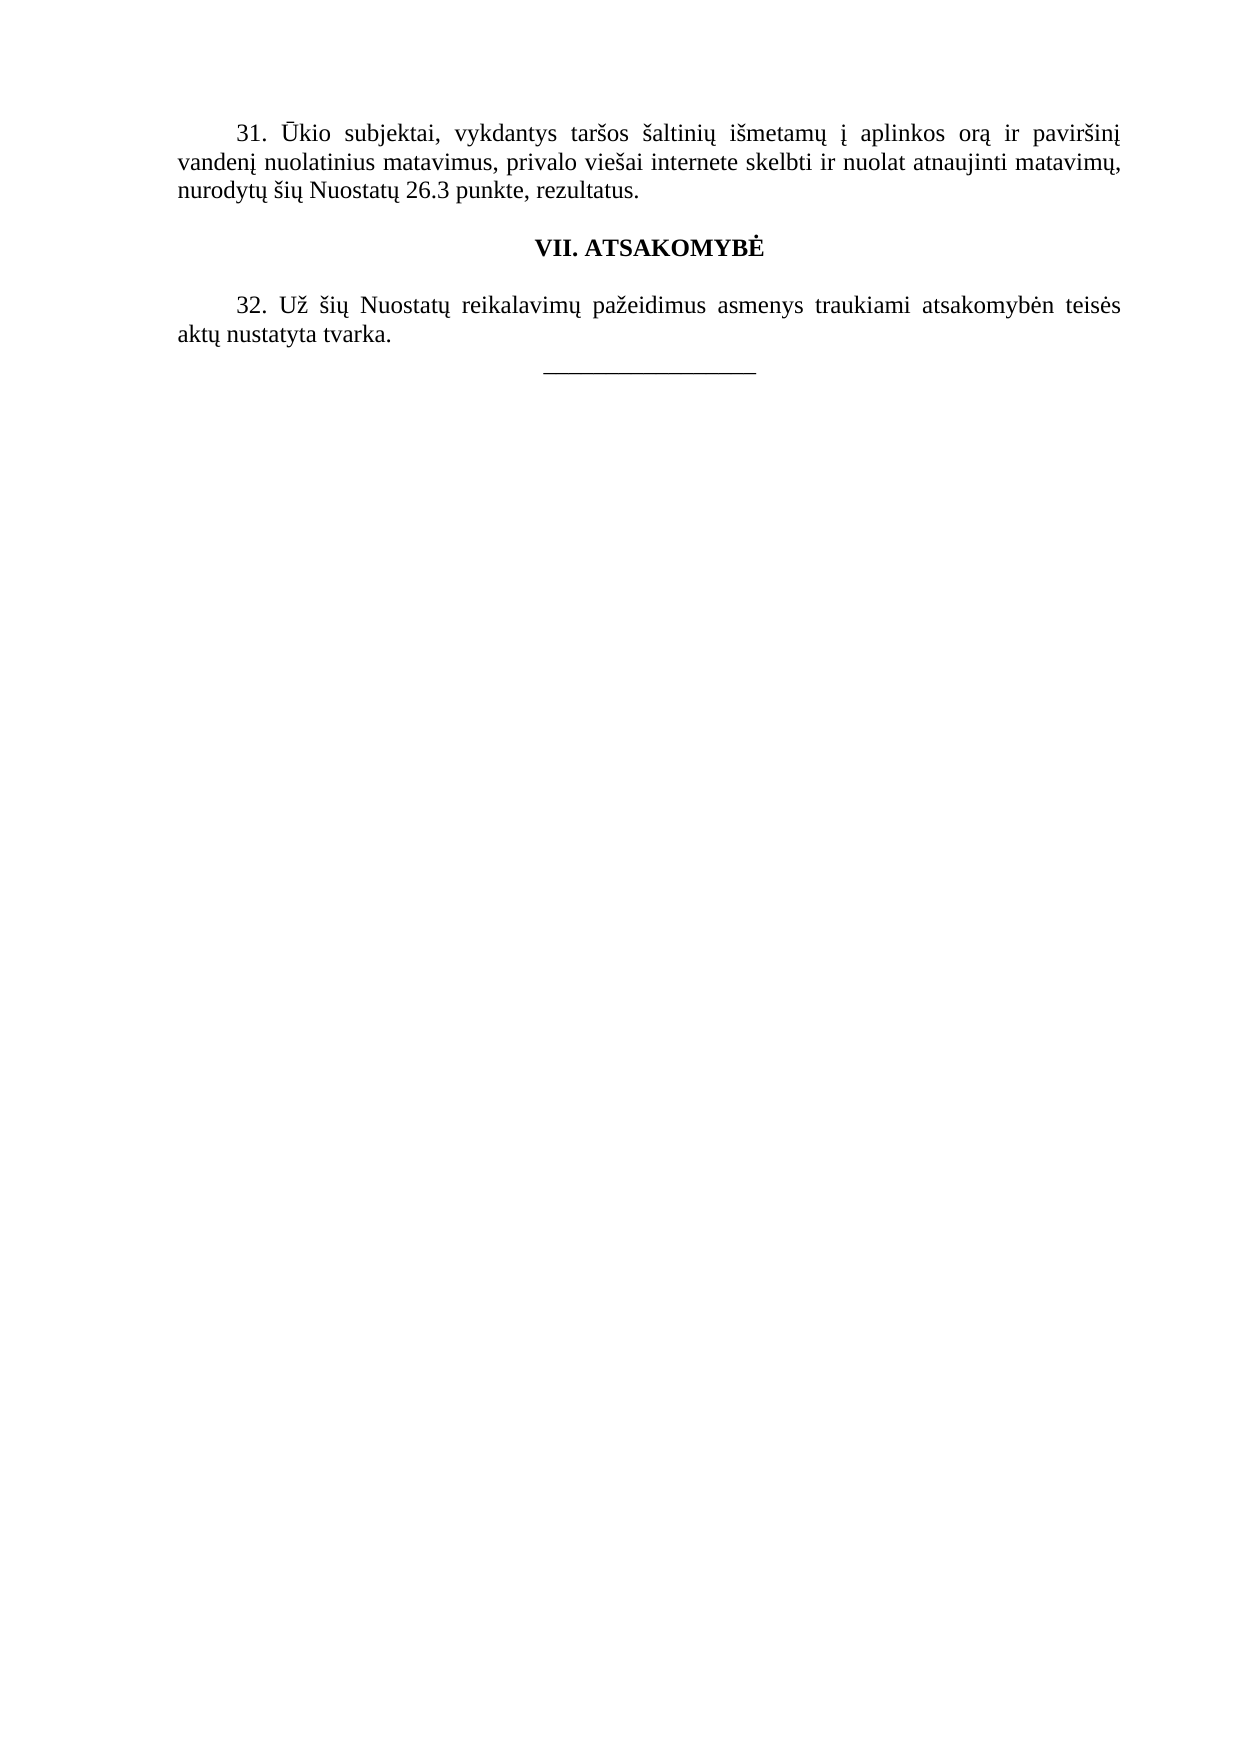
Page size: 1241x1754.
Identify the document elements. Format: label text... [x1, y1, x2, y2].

text 32. Už šių Nuostatų reikalavimų pažeidimus asmenys traukiami atsakomybėn teisės aktų nustatyta tvarka. [177, 291, 1122, 348]
text 31. Ūkio subjektai, vykdantys taršos šaltinių išmetamų į aplinkos orą ir paviršinį vandenį nuolatinius matavimus, privalo viešai internete skelbti ir nuolat atnaujinti matavimų, nurodytų šių Nuostatų 26.3 punkte, rezultatus. [177, 118, 1122, 204]
text _________________ [177, 348, 1122, 377]
text VII. ATSAKOMYBĖ [177, 233, 1122, 262]
